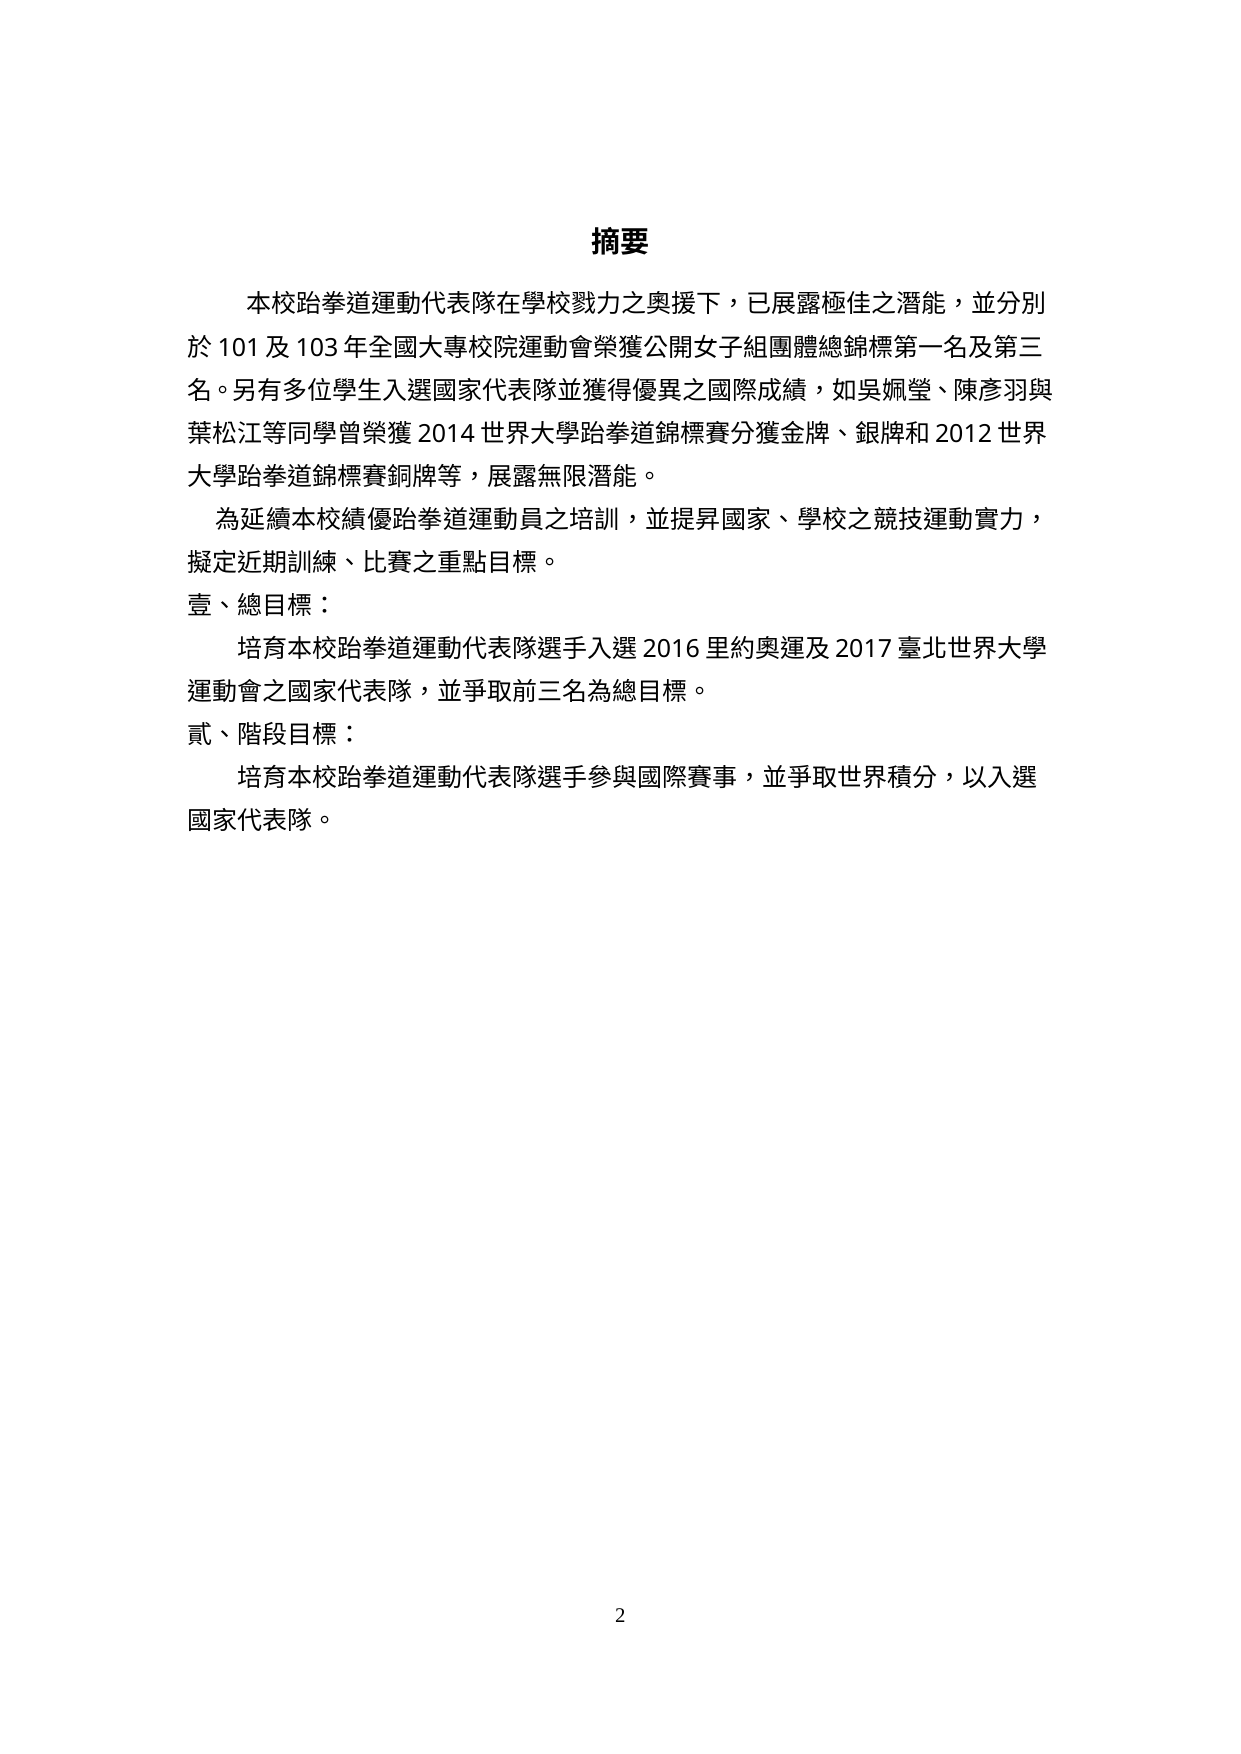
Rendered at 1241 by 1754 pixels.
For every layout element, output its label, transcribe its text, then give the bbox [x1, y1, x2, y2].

text 為延續本校績優跆拳道運動員之培訓，並提昇國家、學校之競技運動實力，擬定近期訓練、比賽之重點目標。 [187, 499, 1053, 579]
text 貳、階段目標： [187, 714, 1053, 751]
text 本校跆拳道運動代表隊在學校戮力之奧援下，已展露極佳之潛能，並分別於101及103年全國大專校院運動會榮獲公開女子組團體總錦標第一名及第三名。另有多位學生入選國家代表隊並獲得優異之國際成績，如吳姵瑩、陳彥羽與葉松江等同學曾榮獲2014世界大學跆拳道錦標賽分獲金牌、銀牌和2012世界大學跆拳道錦標賽銅牌等，展露無限潛能。 [187, 283, 1053, 493]
text 培育本校跆拳道運動代表隊選手入選2016里約奧運及2017臺北世界大學運動會之國家代表隊，並爭取前三名為總目標。 [187, 628, 1053, 708]
text 培育本校跆拳道運動代表隊選手參與國際賽事，並爭取世界積分，以入選國家代表隊。 [187, 757, 1053, 837]
text 摘要 [187, 202, 1053, 277]
text 壹、總目標： [187, 585, 1053, 622]
